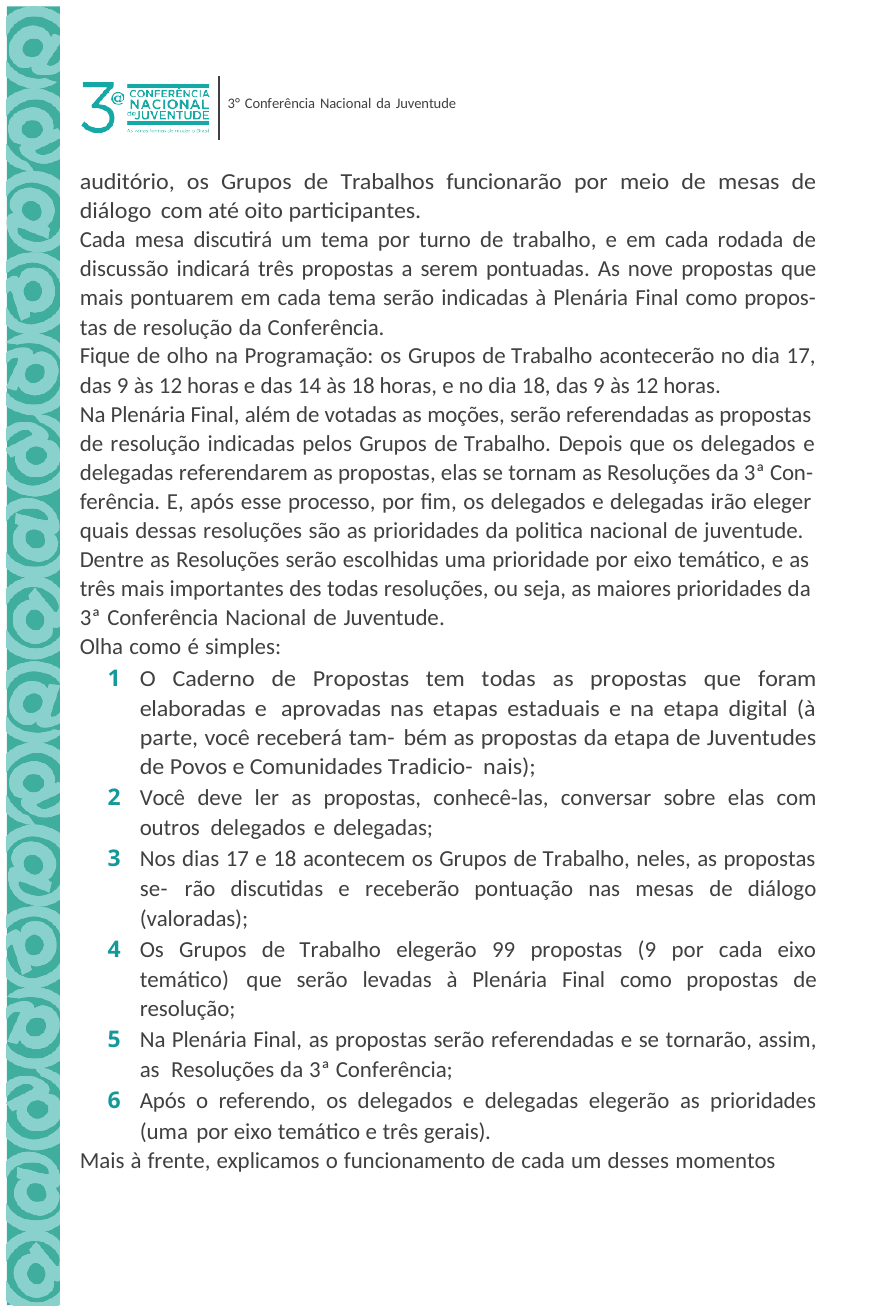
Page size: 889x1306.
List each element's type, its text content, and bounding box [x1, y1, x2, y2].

text Cada mesa discutirá um tema por turno de trabalho, e em cada rodada de discussão indicará três propostas a serem pontuadas. As nove propostas que mais pontuarem em cada tema serão indicadas à Plenária Final como propos- tas de resolução da Conferência. [79, 225, 816, 341]
list O Caderno de Propostas tem todas as propostas que foram elaboradas e aprovadas nas etapas estaduais e na etapa digital (à parte, você receberá tam- bém as propostas da etapa de Juventudes de Povos e Comunidades Tradicio- nais); [60, 661, 816, 780]
list Você deve ler as propostas, conhecê-las, conversar sobre elas com outros delegados e delegadas; [60, 781, 816, 841]
text Fique de olho na Programação: os Grupos de Trabalho acontecerão no dia 17, das 9 às 12 horas e das 14 às 18 horas, e no dia 18, das 9 às 12 horas. [79, 342, 816, 399]
list Nos dias 17 e 18 acontecem os Grupos de Trabalho, neles, as propostas se- rão discutidas e receberão pontuação nas mesas de diálogo (valoradas); [60, 842, 816, 932]
text Mais à frente, explicamos o funcionamento de cada um desses momentos [79, 1146, 836, 1174]
text 3° Conferência Nacional da Juventude [227, 94, 836, 112]
list Na Plenária Final, as propostas serão referendadas e se tornarão, assim, as Resoluções da 3ª Conferência; [60, 1023, 816, 1083]
text Olha como é simples: [79, 632, 836, 660]
text Na Plenária Final, além de votadas as moções, serão referendadas as propostas de resolução indicadas pelos Grupos de Trabalho. Depois que os delegados e delegadas referendarem as propostas, elas se tornam as Resoluções da 3ª Con- ferência. E, após esse processo, por fim, os delegados e delegadas irão eleger quais dessas resoluções são as prioridades da politica nacional de juventude. Dentre as Resoluções serão escolhidas uma prioridade por eixo temático, e as três mais importantes des todas resoluções, ou seja, as maiores prioridades da 3ª Conferência Nacional de Juventude. [79, 400, 816, 631]
list Os Grupos de Trabalho elegerão 99 propostas (9 por cada eixo temático) que serão levadas à Plenária Final como propostas de resolução; [60, 933, 816, 1022]
list Após o referendo, os delegados e delegadas elegerão as prioridades (uma por eixo temático e três gerais). [60, 1084, 816, 1145]
text auditório, os Grupos de Trabalhos funcionarão por meio de mesas de diálogo com até oito participantes. [79, 167, 816, 224]
